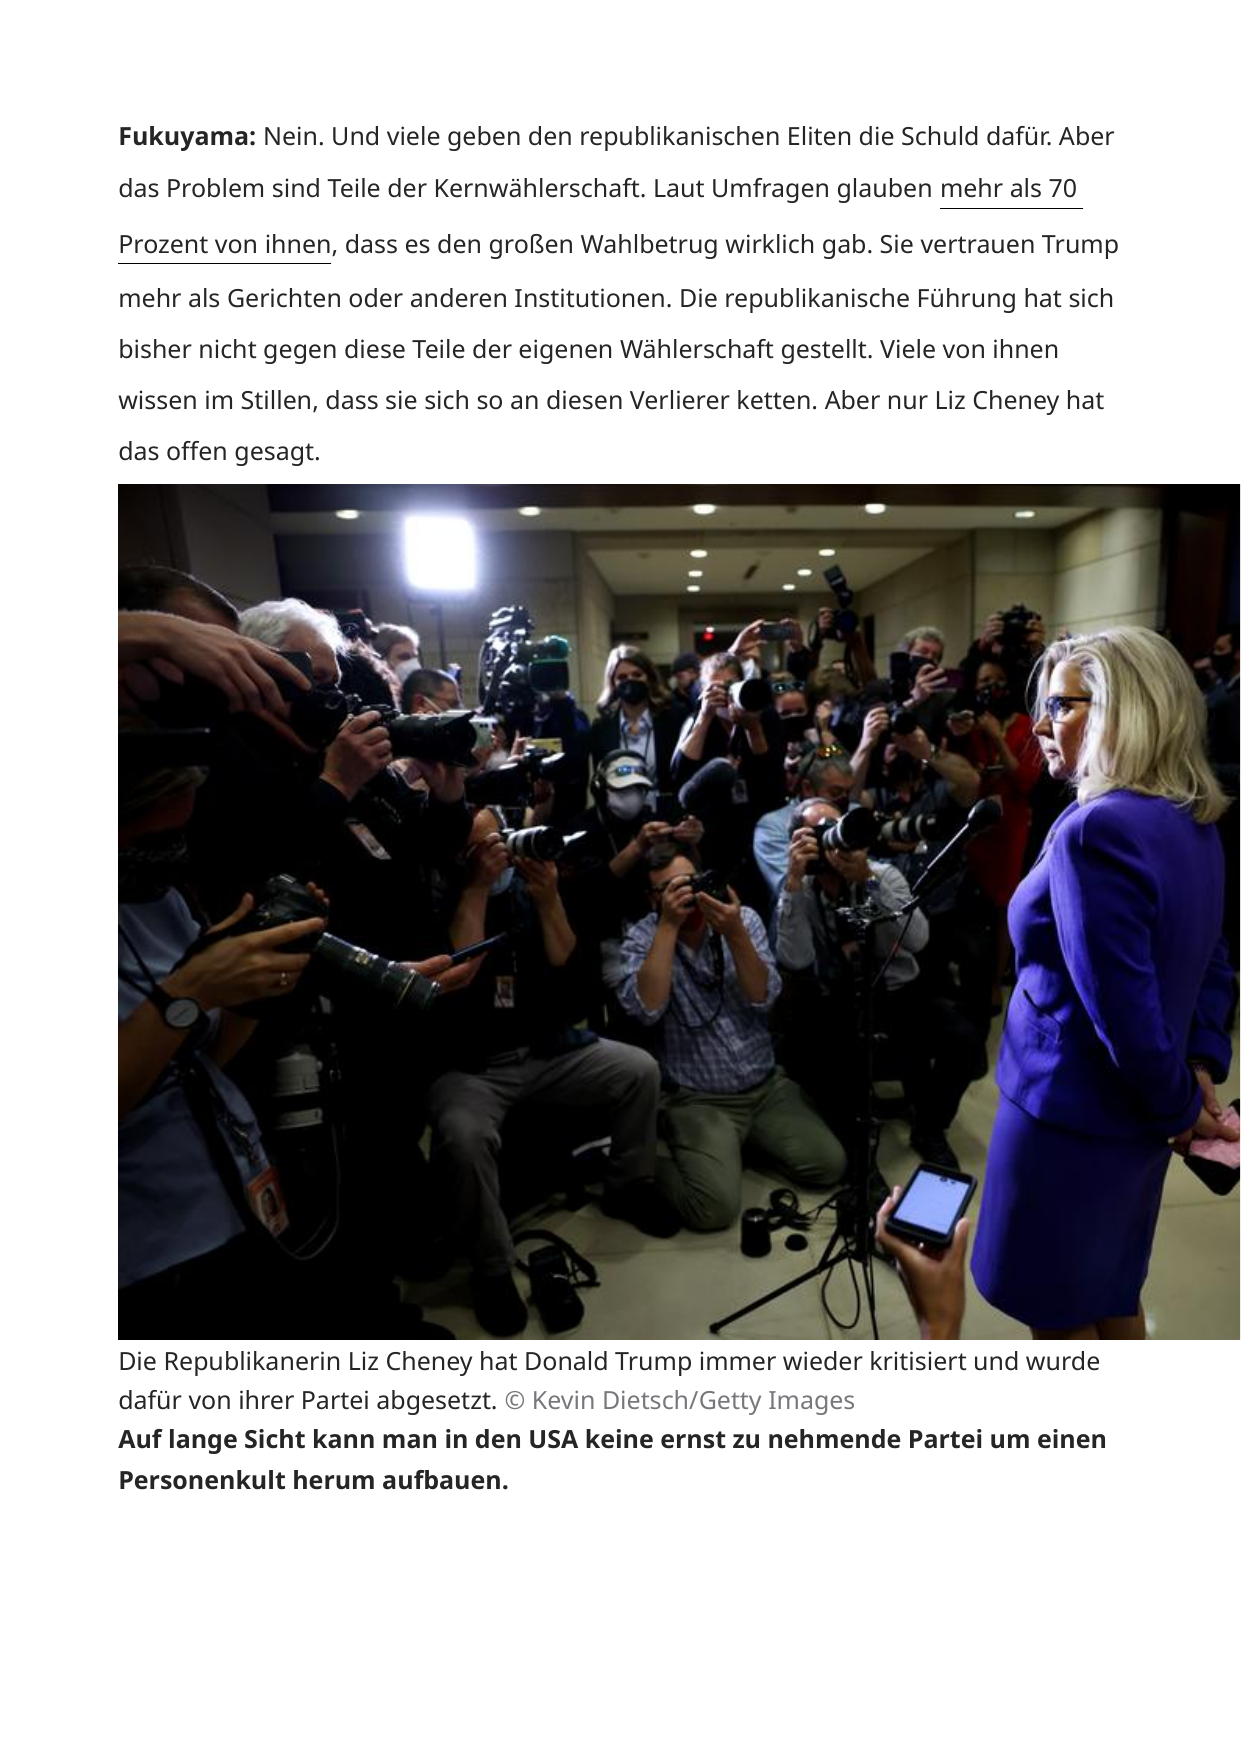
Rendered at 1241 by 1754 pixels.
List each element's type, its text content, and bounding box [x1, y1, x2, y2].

text Die Republikanerin Liz Cheney hat Donald Trump immer wieder kritisiert und wurde dafür von ihrer Partei abgesetzt. © Kevin Dietsch/​Getty Images [118, 1343, 1122, 1417]
text Fukuyama: Nein. Und viele geben den republikanischen Eliten die Schuld dafür. Aber das Problem sind Teile der Kernwählerschaft. Laut Umfragen glauben mehr als 70 Prozent von ihnen, dass es den großen Wahlbetrug wirklich gab. Sie vertrauen Trump mehr als Gerichten oder anderen Institutionen. Die republikanische Führung hat sich bisher nicht gegen diese Teile der eigenen Wählerschaft gestellt. Viele von ihnen wissen im Stillen, dass sie sich so an diesen Verlierer ketten. Aber nur Liz Cheney hat das offen gesagt. [118, 118, 1122, 468]
picture [118, 484, 1241, 1340]
text Auf lange Sicht kann man in den USA keine ernst zu nehmende Partei um einen Personenkult herum aufbauen. [118, 1422, 1122, 1497]
